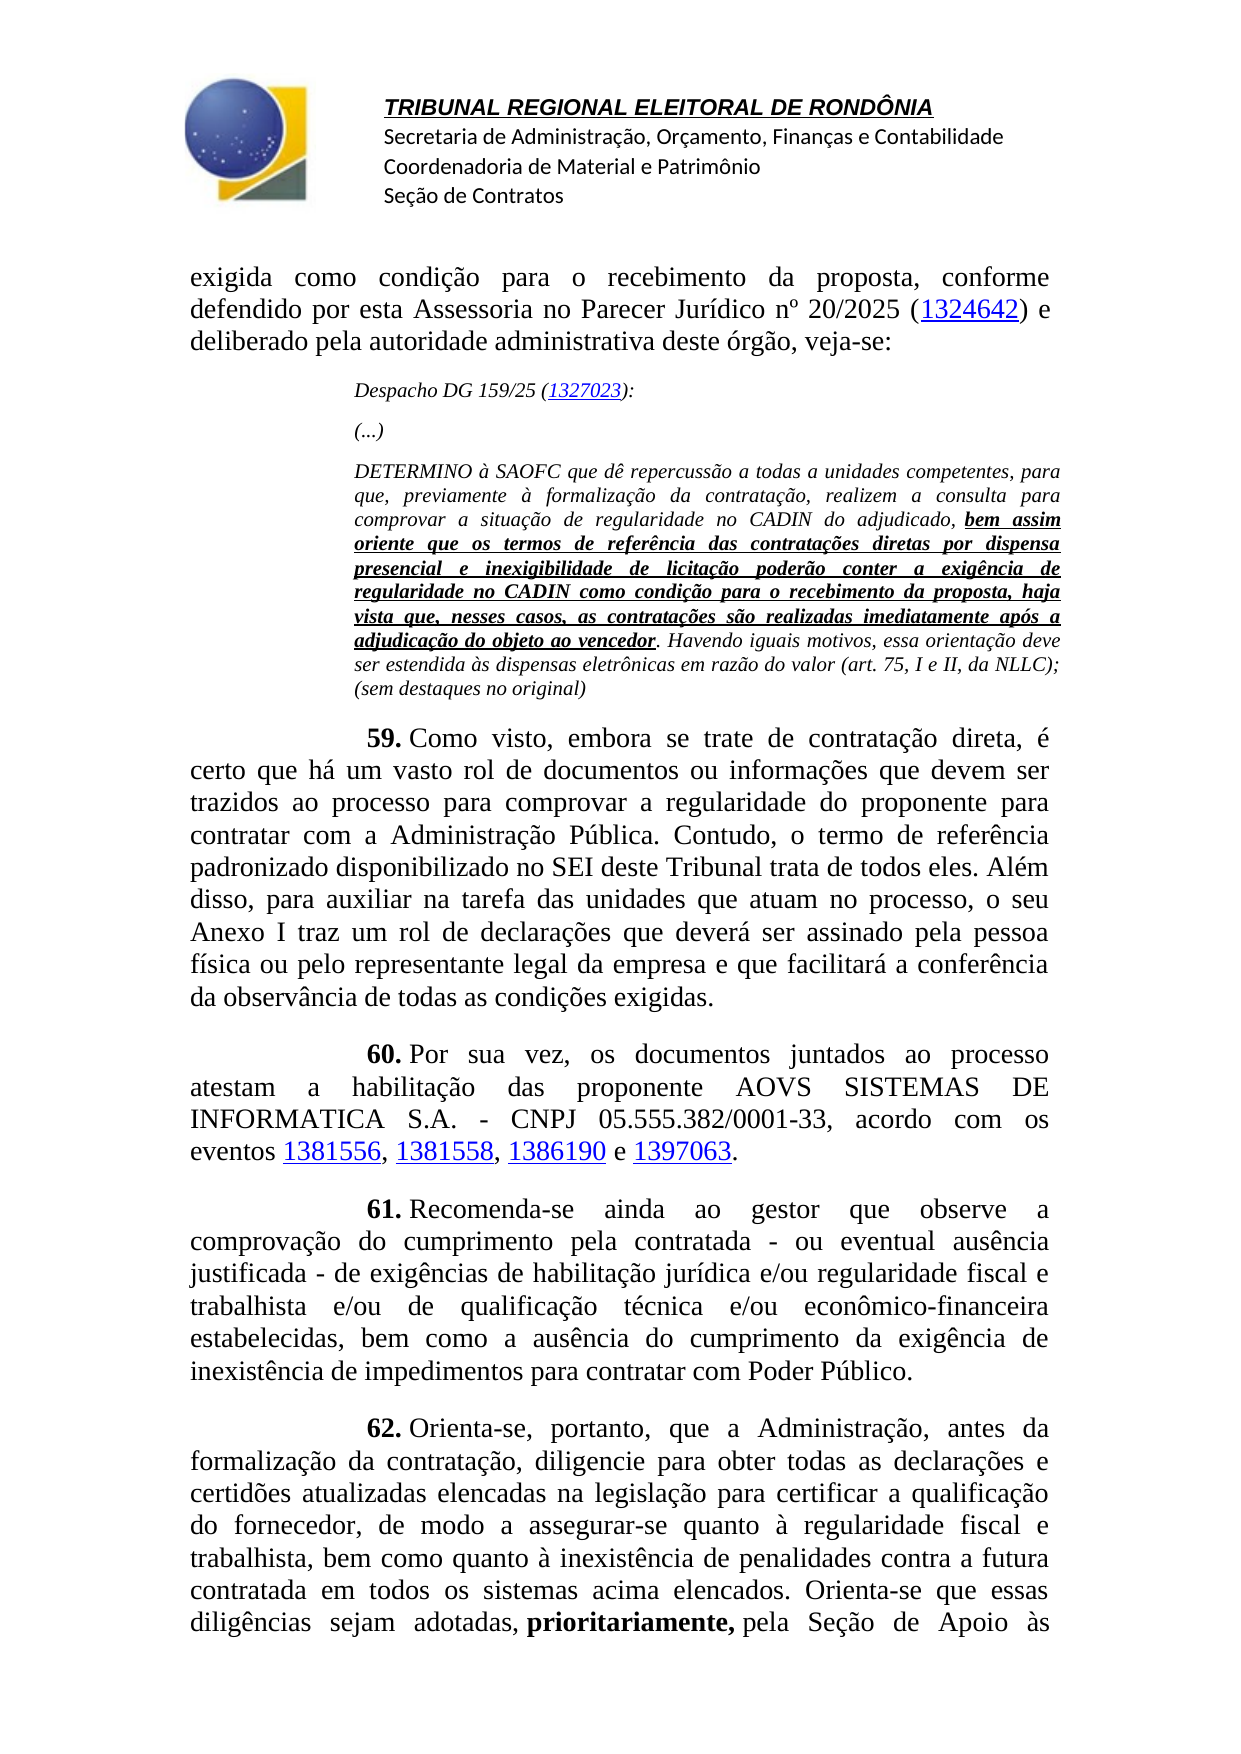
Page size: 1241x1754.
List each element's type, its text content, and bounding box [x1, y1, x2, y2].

text 61. Recomenda-se ainda ao gestor que observe a comprovação do cumprimento pela contratada - ou eventual ausência justificada - de exigências de habilitação jurídica e/ou regularidade fiscal e trabalhista e/ou de qualificação técnica e/ou econômico-financeira estabelecidas, bem como a ausência do cumprimento da exigência de inexistência de impedimentos para contratar com Poder Público. [190, 1192, 1051, 1386]
text DETERMINO à SAOFC que dê repercussão a todas a unidades competentes, para que, previamente à formalização da contratação, realizem a consulta para comprovar a situação de regularidade no CADIN do adjudicado, bem assim oriente que os termos de referência das contratações diretas por dispensa presencial e inexigibilidade de licitação poderão conter a exigência de regularidade no CADIN como condição para o recebimento da proposta, haja vista que, nesses casos, as contratações são realizadas imediatamente após a adjudicação do objeto ao vencedor. Havendo iguais motivos, essa orientação deve ser estendida às dispensas eletrônicas em razão do valor (art. 75, I e II, da NLLC); (sem destaques no original) [354, 459, 1063, 700]
text exigida como condição para o recebimento da proposta, conforme defendido por esta Assessoria no Parecer Jurídico nº 20/2025 (1324642) e deliberado pela autoridade administrativa deste órgão, veja-se: [190, 260, 1051, 357]
text 60. Por sua vez, os documentos juntados ao processo atestam a habilitação das proponente AOVS SISTEMAS DE INFORMATICA S.A. - CNPJ 05.555.382/0001-33, acordo com os eventos 1381556, 1381558, 1386190 e 1397063. [190, 1037, 1051, 1167]
text Despacho DG 159/25 (1327023): [354, 378, 1063, 402]
text 59. Como visto, embora se trate de contratação direta, é certo que há um vasto rol de documentos ou informações que devem ser trazidos ao processo para comprovar a regularidade do proponente para contratar com a Administração Pública. Contudo, o termo de referência padronizado disponibilizado no SEI deste Tribunal trata de todos eles. Além disso, para auxiliar na tarefa das unidades que atuam no processo, o seu Anexo I traz um rol de declarações que deverá ser assinado pela pessoa física ou pelo representante legal da empresa e que facilitará a conferência da observância de todas as condições exigidas. [190, 721, 1051, 1012]
text 62. Orienta-se, portanto, que a Administração, antes da formalização da contratação, diligencie para obter todas as declarações e certidões atualizadas elencadas na legislação para certificar a qualificação do fornecedor, de modo a assegurar-se quanto à regularidade fiscal e trabalhista, bem como quanto à inexistência de penalidades contra a futura contratada em todos os sistemas acima elencados. Orienta-se que essas diligências sejam adotadas, prioritariamente, pela Seção de Apoio às [190, 1411, 1051, 1638]
text (...) [354, 418, 1063, 442]
